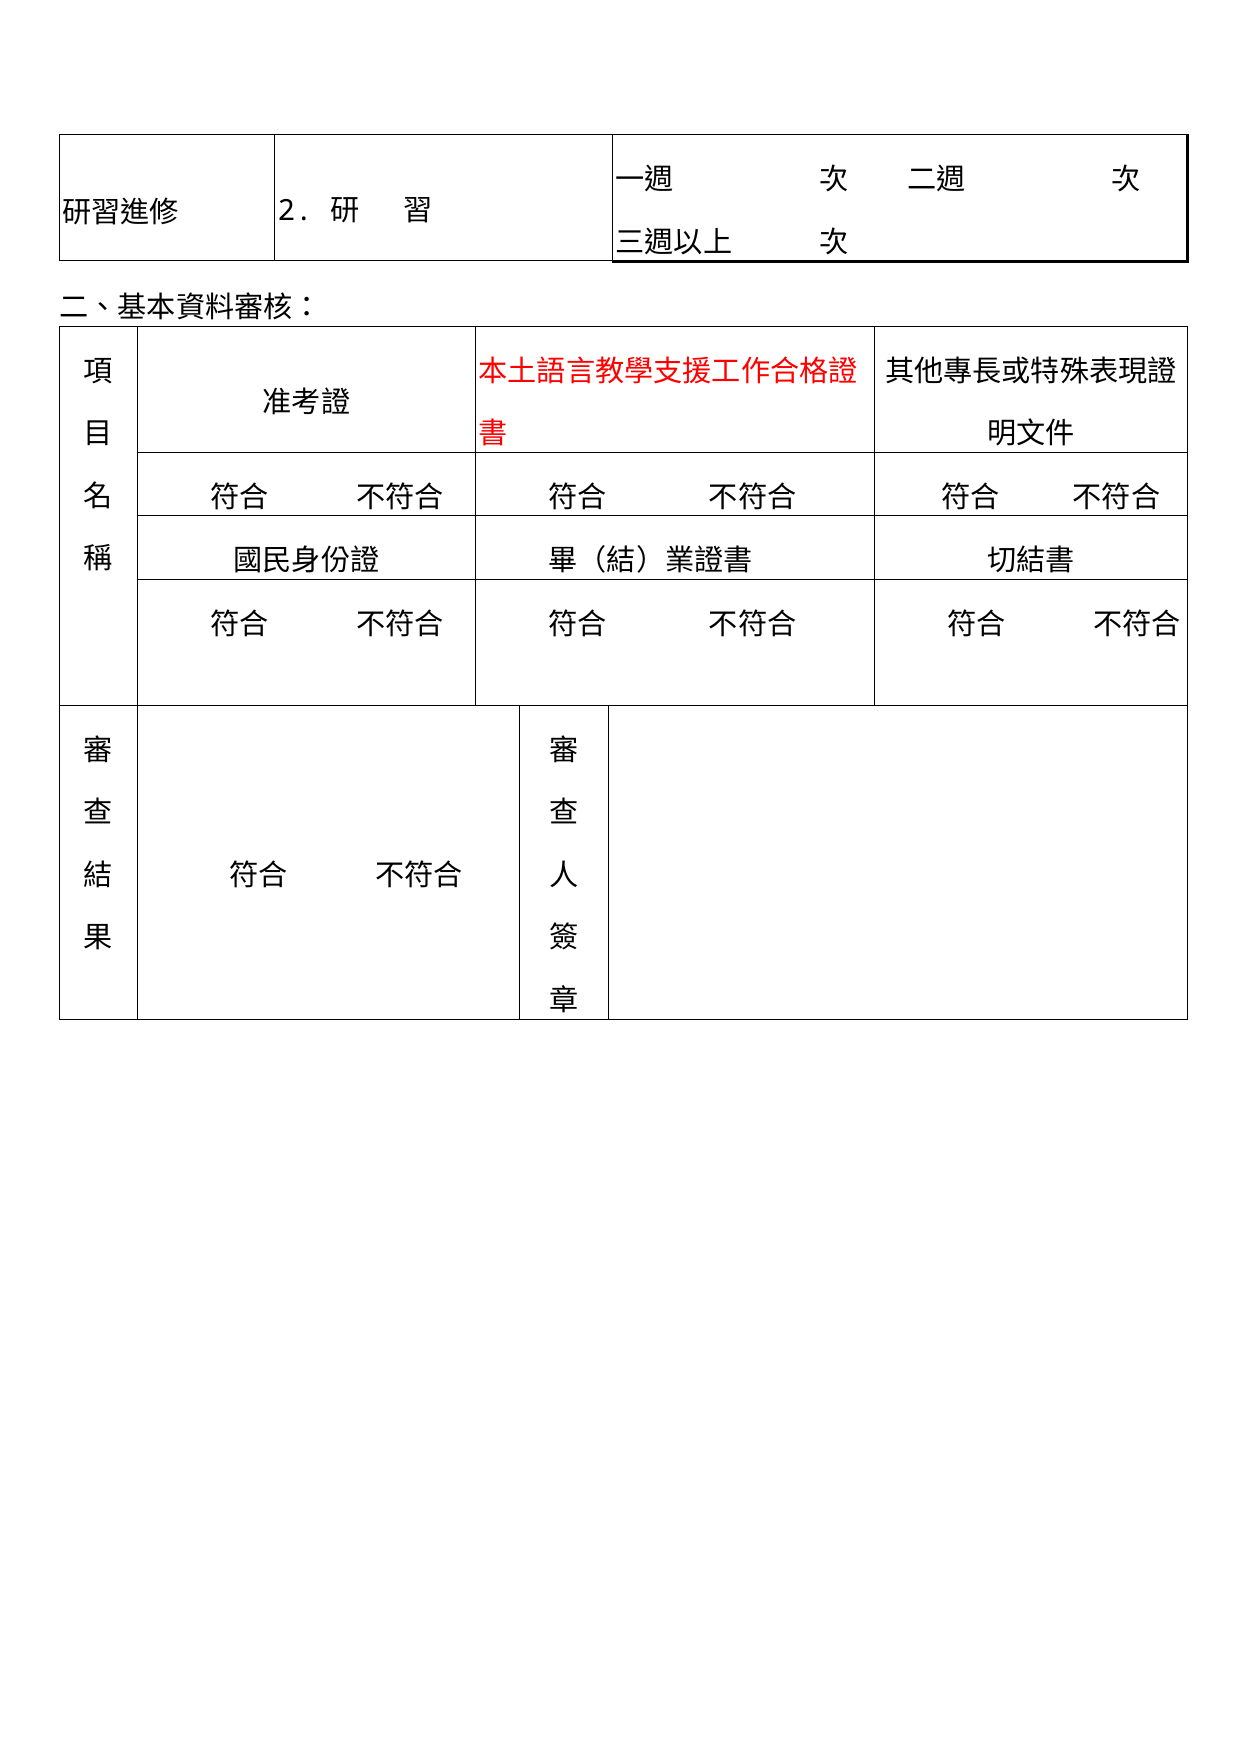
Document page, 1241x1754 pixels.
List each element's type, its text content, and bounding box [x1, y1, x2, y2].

table_cell 符合 不符合 [476, 580, 874, 705]
table_header 項 目 名 稱 [60, 327, 137, 705]
table_cell 2. 研 習 [275, 135, 612, 260]
table_cell 符合 不符合 [138, 453, 475, 515]
table_cell 畢（結）業證書 [476, 516, 874, 579]
table_cell 符合 不符合 [138, 706, 519, 1018]
table_header 本土語言教學支援工作合格證書 [476, 327, 874, 452]
table_cell 研習進修 [60, 135, 274, 260]
text 二、基本資料審核： [59, 263, 1181, 326]
table_cell 符合 不符合 [138, 580, 475, 705]
table_cell 切結書 [875, 516, 1187, 579]
table_header 准考證 [138, 327, 475, 452]
table_cell 符合 不符合 [476, 453, 874, 515]
table_cell 一週 次 二週 次 三週以上 次 [613, 135, 1186, 260]
table_cell 符合 不符合 [875, 453, 1187, 515]
table_cell 國民身份證 [138, 516, 475, 579]
table_header 其他專長或特殊表現證明文件 [875, 327, 1187, 452]
table_cell 審 查 人 簽 章 [520, 706, 608, 1018]
table_cell 審 查 結 果 [60, 706, 137, 1018]
table_cell [609, 706, 1187, 1018]
table_cell 符合 不符合 [875, 580, 1187, 705]
